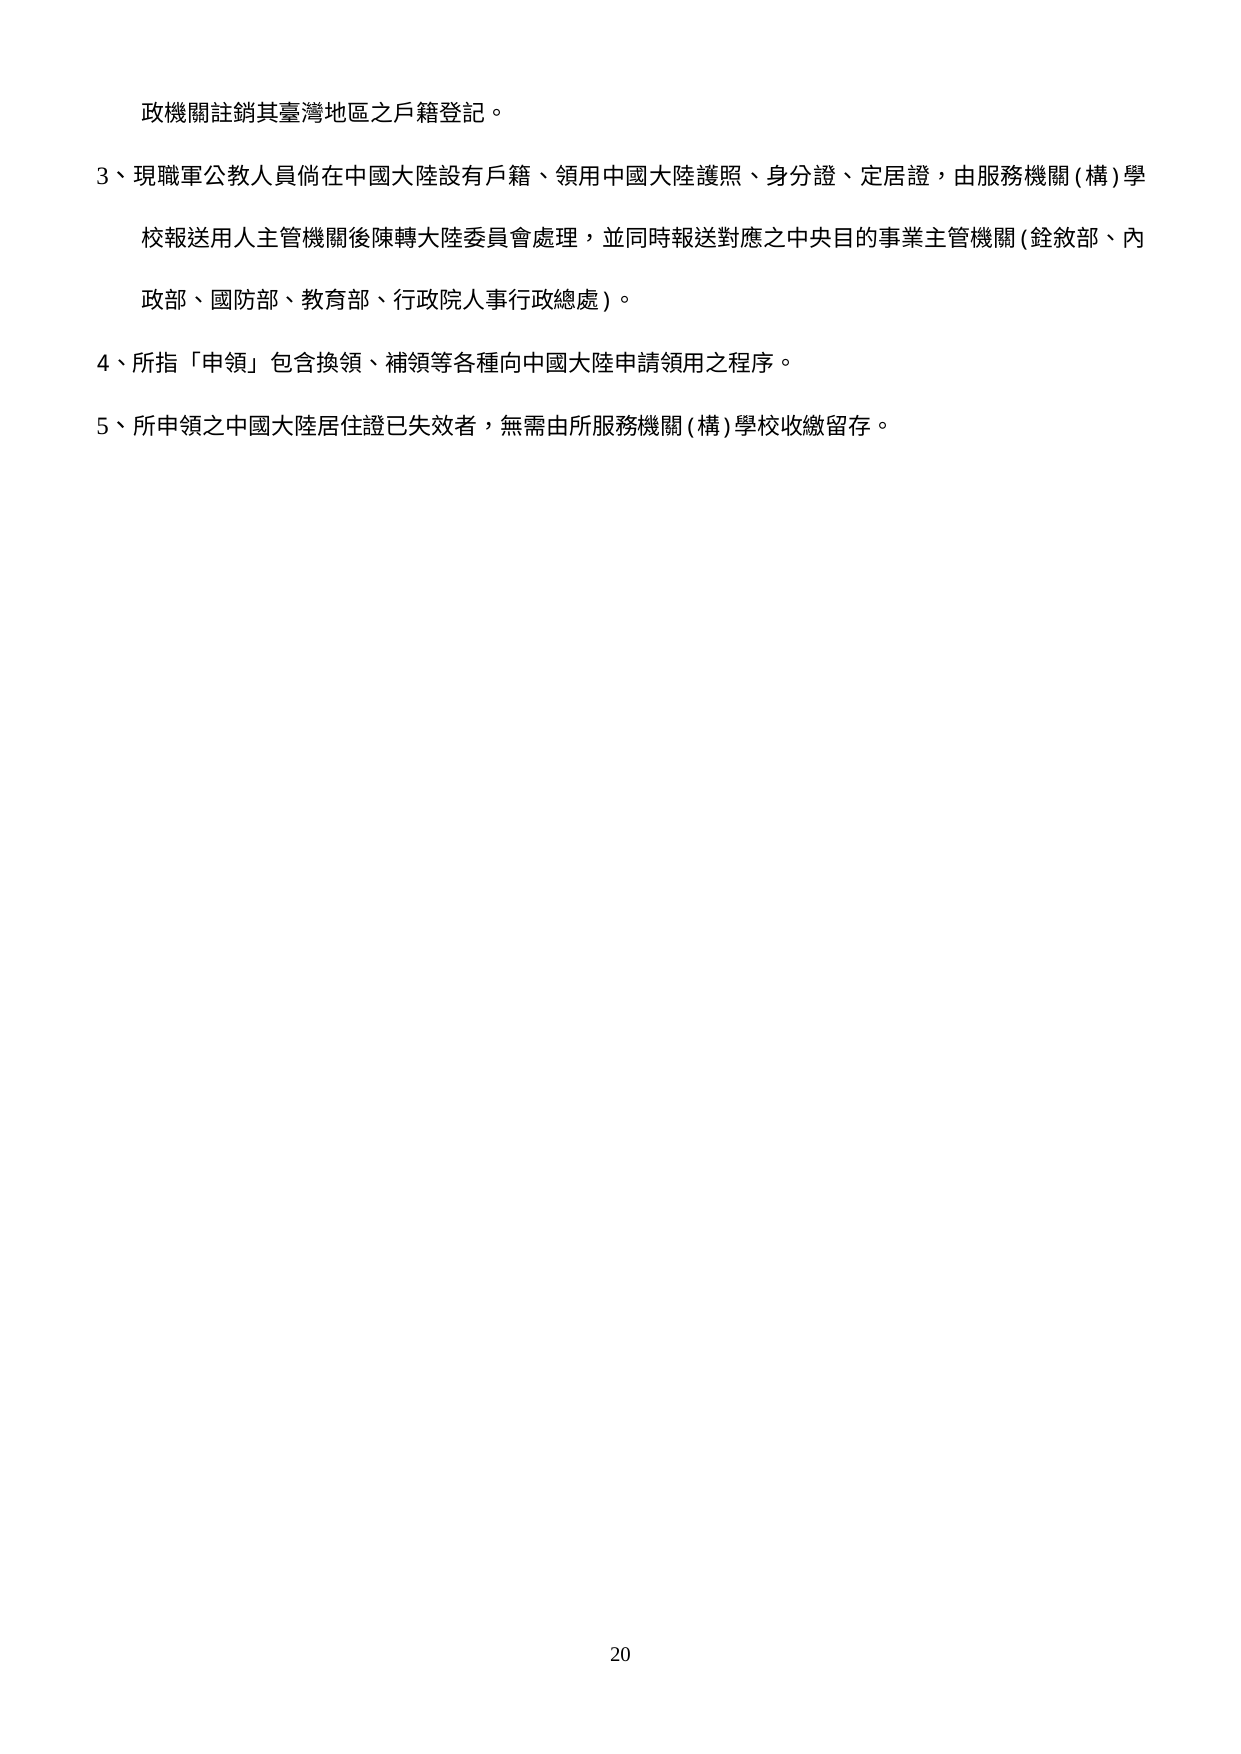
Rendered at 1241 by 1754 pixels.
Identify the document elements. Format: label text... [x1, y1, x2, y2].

list 所指「申領」包含換領、補領等各種向中國大陸申請領用之程序。 [96, 319, 1146, 382]
list 所申領之中國大陸居住證已失效者，無需由所服務機關(構)學校收繳留存。 [96, 382, 1146, 444]
list 現職軍公教人員倘在中國大陸設有戶籍、領用中國大陸護照、身分證、定居證，由服務機關(構)學校報送用人主管機關後陳轉大陸委員會處理，並同時報送對應之中央目的事業主管機關(銓敘部、內政部、國防部、教育部、行政院人事行政總處)。 [96, 132, 1146, 319]
text 政機關註銷其臺灣地區之戶籍登記。 [141, 69, 1146, 132]
